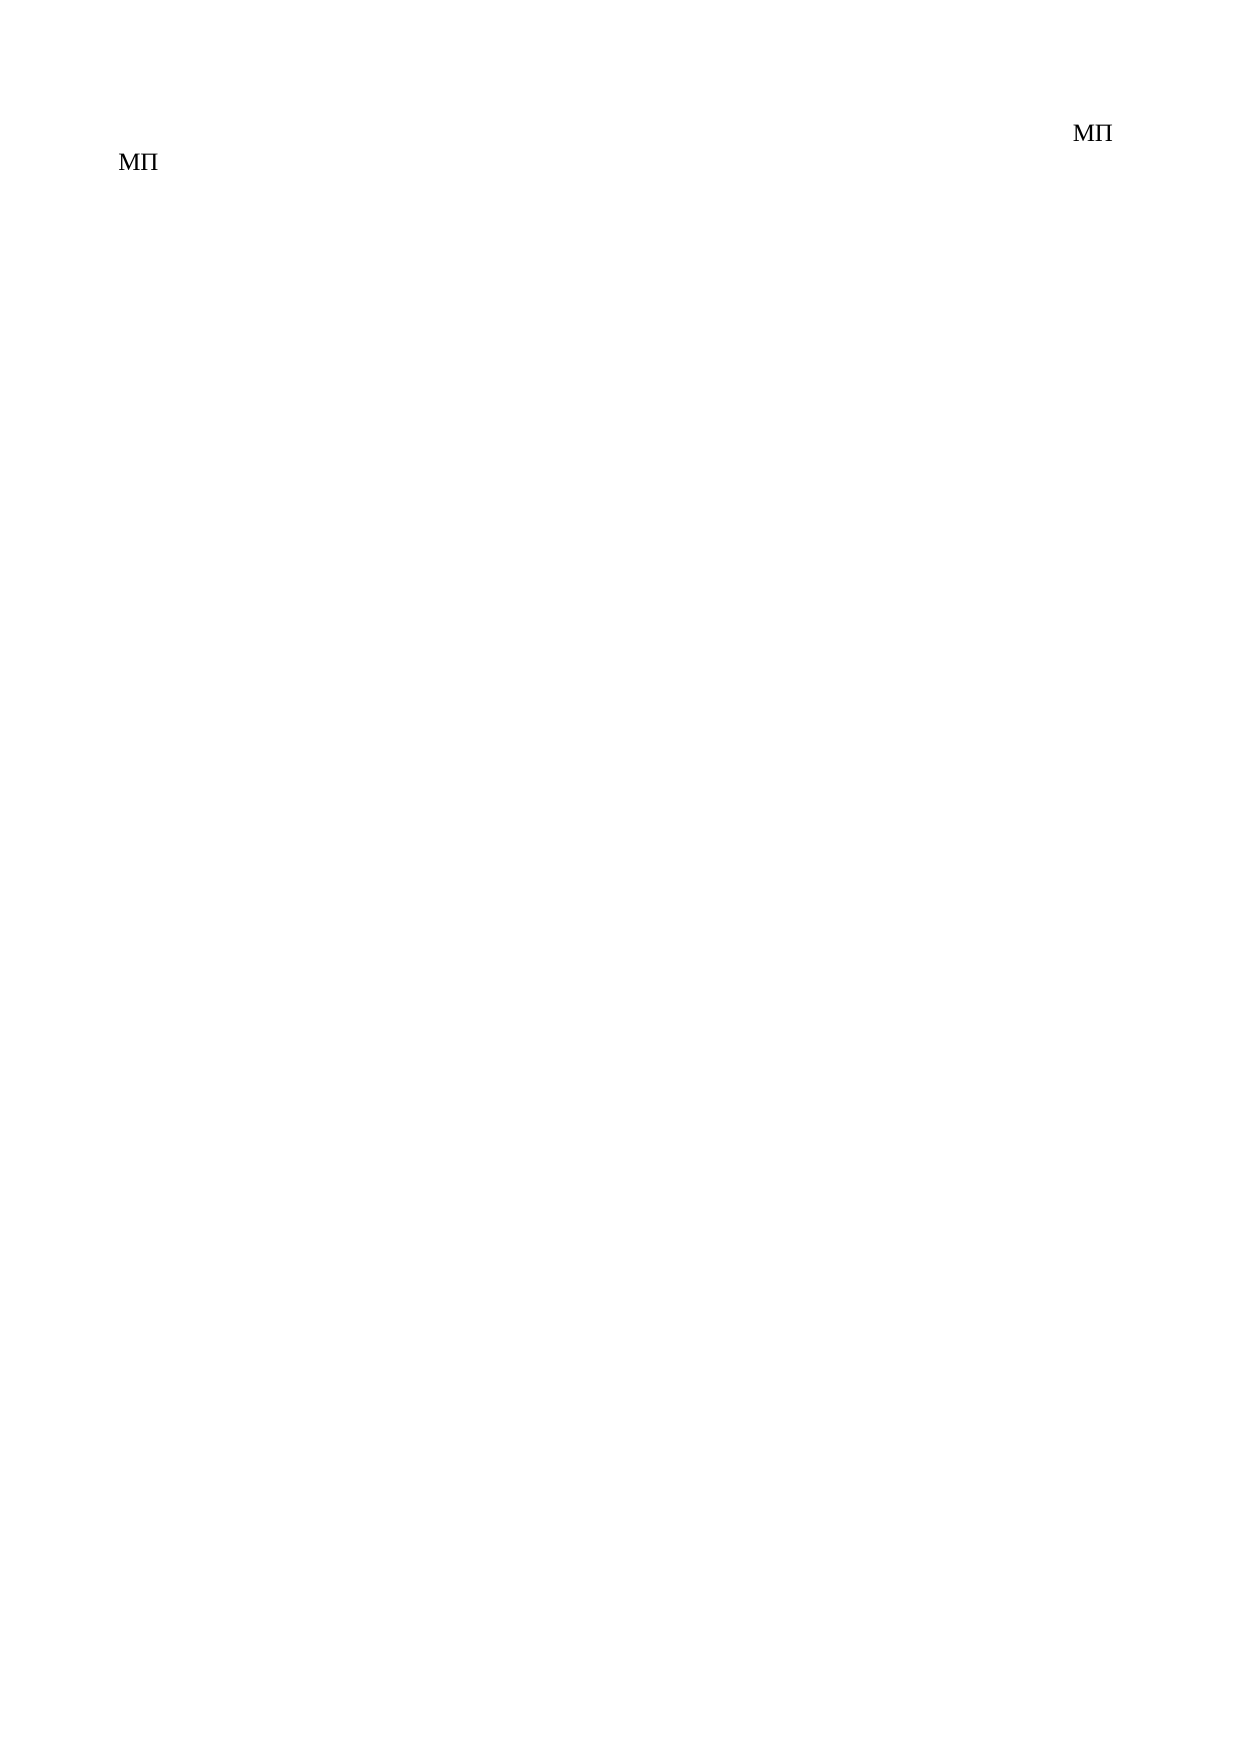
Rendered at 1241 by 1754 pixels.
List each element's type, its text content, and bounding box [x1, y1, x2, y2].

text МП МП [118, 118, 1122, 176]
